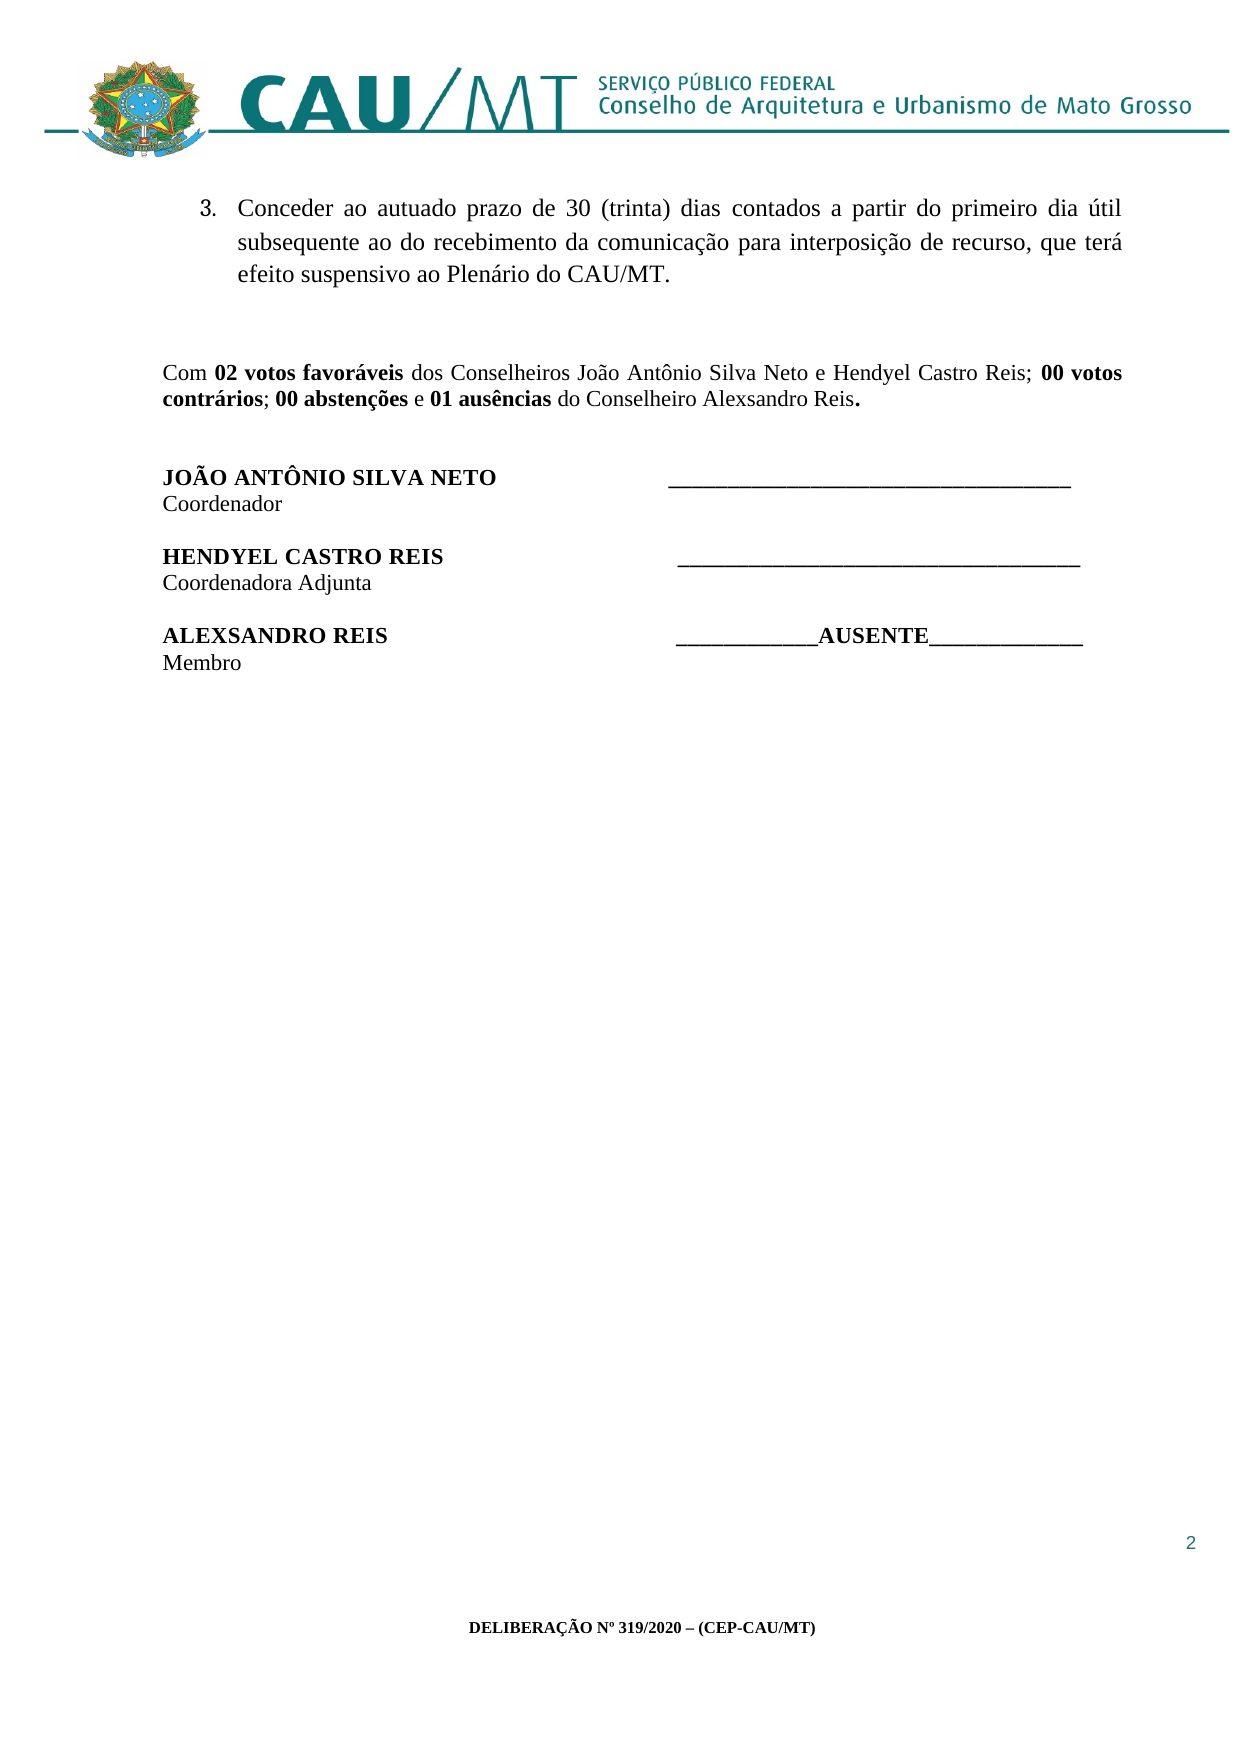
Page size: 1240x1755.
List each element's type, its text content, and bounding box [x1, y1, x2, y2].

text Membro [162, 648, 1122, 675]
text ALEXSANDRO REIS ____________Ausente_____________ [162, 622, 1122, 648]
text Com 02 votos favoráveis dos Conselheiros João Antônio Silva Neto e Hendyel Castro Reis; 00 votos contrários; 00 abstenções e 01 ausências do Conselheiro Alexsandro Reis. [162, 359, 1122, 411]
text JOÃO ANTÔNIO SILVA NETO __________________________________ [162, 464, 1122, 490]
list Conceder ao autuado prazo de 30 (trinta) dias contados a partir do primeiro dia útil subsequente ao do recebimento da comunicação para interposição de recurso, que terá efeito suspensivo ao Plenário do CAU/MT. [200, 193, 1122, 288]
text Coordenadora Adjunta [162, 569, 1122, 596]
text HENDYEL CASTRO REIS __________________________________ [162, 543, 1122, 569]
text Coordenador [162, 490, 1122, 517]
